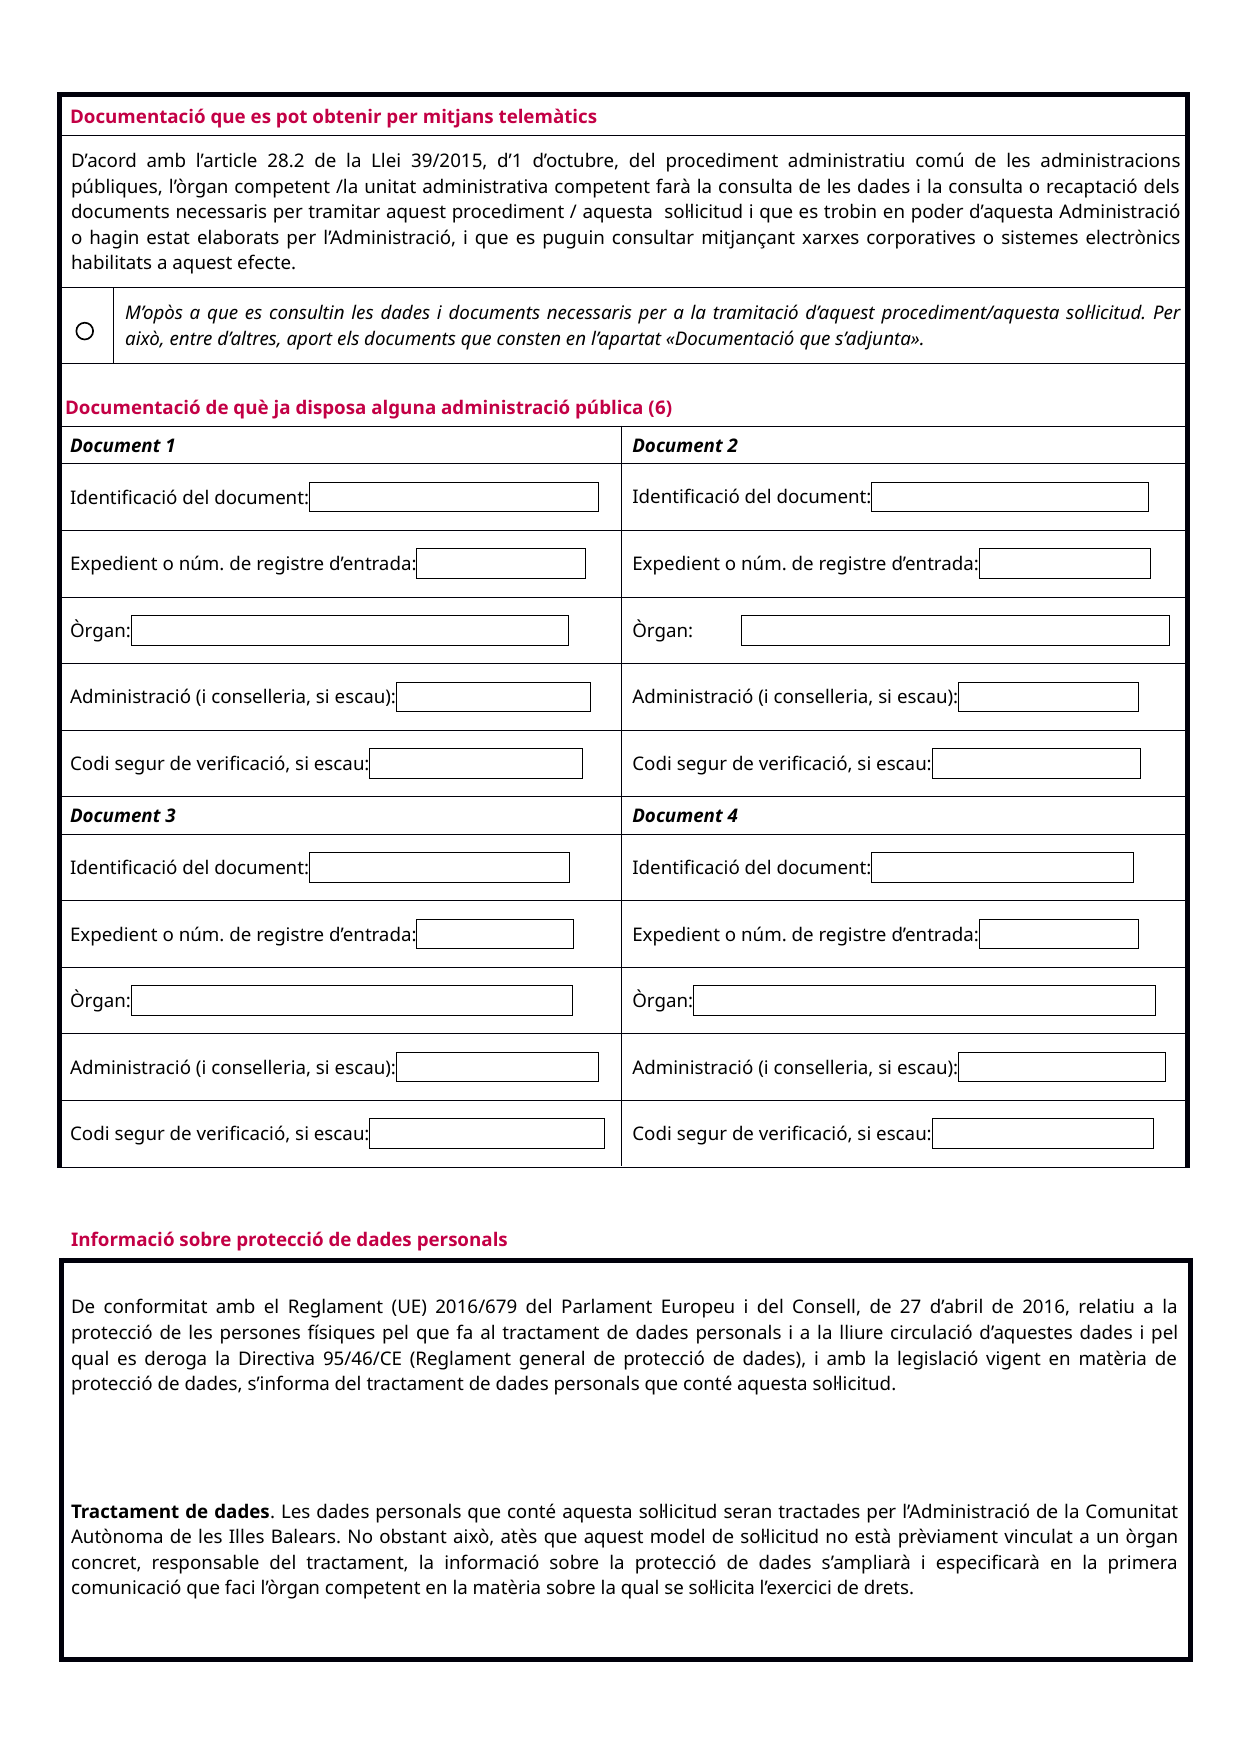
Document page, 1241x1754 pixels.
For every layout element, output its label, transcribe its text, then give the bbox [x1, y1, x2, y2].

table_cell Expedient o núm. de registre d’entrada: [622, 531, 1185, 596]
table_cell Document 1 [62, 427, 621, 463]
table_cell Codi segur de verificació, si escau: [62, 1101, 621, 1166]
table_cell Administració (i conselleria, si escau): [622, 664, 1185, 729]
table_cell Identificació del document: [62, 835, 621, 900]
table_cell [62, 288, 113, 363]
table_header [59, 30, 1188, 92]
table_cell Administració (i conselleria, si escau): [622, 1034, 1185, 1100]
table_cell Òrgan: [62, 598, 621, 663]
table_cell Òrgan: [62, 968, 621, 1033]
table_cell Expedient o núm. de registre d’entrada: [62, 531, 621, 596]
table_cell Codi segur de verificació, si escau: [62, 731, 621, 796]
table_cell Identificació del document: [622, 464, 1185, 530]
table_cell Expedient o núm. de registre d’entrada: [622, 901, 1185, 967]
table_cell Identificació del document: [62, 464, 621, 530]
table_cell M’opòs a que es consultin les dades i documents necessaris per a la tramitació d’aquest procediment/aquesta sol·licitud. Per això, entre d’altres, aport els documents que consten en l’apartat «Documentació que s’adjunta». [114, 288, 1185, 363]
table_cell De conformitat amb el Reglament (UE) 2016/679 del Parlament Europeu i del Consell, de 27 d’abril de 2016, relatiu a la protecció de les persones físiques pel que fa al tractament de dades personals i a la lliure circulació d’aquestes dades i pel qual es deroga la Directiva 95/46/CE (Reglament general de protecció de dades), i amb la legislació vigent en matèria de protecció de dades, s’informa del tractament de dades personals que conté aquesta sol·licitud. Tractament de dades. Les dades personals que conté aquesta sol·licitud seran tractades per l’Administració de la Comunitat Autònoma de les Illes Balears. No obstant això, atès que aquest model de sol·licitud no està prèviament vinculat a un òrgan concret, responsable del tractament, la informació sobre la protecció de dades s’ampliarà i especificarà en la primera comunicació que faci l’òrgan competent en la matèria sobre la qual se sol·licita l’exercici de drets. [64, 1263, 1188, 1657]
table_cell Identificació del document: [622, 835, 1185, 900]
table_cell Codi segur de verificació, si escau: [622, 1101, 1185, 1166]
table_cell Documentació de què ja disposa alguna administració pública (6) [62, 364, 1185, 426]
table_cell Document 4 [622, 797, 1185, 833]
table_cell Codi segur de verificació, si escau: [622, 731, 1185, 796]
table_cell D’acord amb l’article 28.2 de la Llei 39/2015, d’1 d’octubre, del procediment administratiu comú de les administracions públiques, l’òrgan competent /la unitat administrativa competent farà la consulta de les dades i la consulta o recaptació dels documents necessaris per tramitar aquest procediment / aquesta sol·licitud i que es trobin en poder d’aquesta Administració o hagin estat elaborats per l’Administració, i que es puguin consultar mitjançant xarxes corporatives o sistemes electrònics habilitats a aquest efecte. [62, 136, 1185, 287]
table_header Informació sobre protecció de dades personals [61, 1167, 1191, 1258]
table_cell Òrgan: [622, 598, 1185, 663]
table_cell Document 2 [622, 427, 1185, 463]
table_cell Administració (i conselleria, si escau): [62, 664, 621, 729]
table_cell Document 3 [62, 797, 621, 833]
table_cell Òrgan: [622, 968, 1185, 1033]
table_cell Expedient o núm. de registre d’entrada: [62, 901, 621, 967]
table_cell Documentació que es pot obtenir per mitjans telemàtics [62, 97, 1185, 135]
table_cell Administració (i conselleria, si escau): [62, 1034, 621, 1100]
